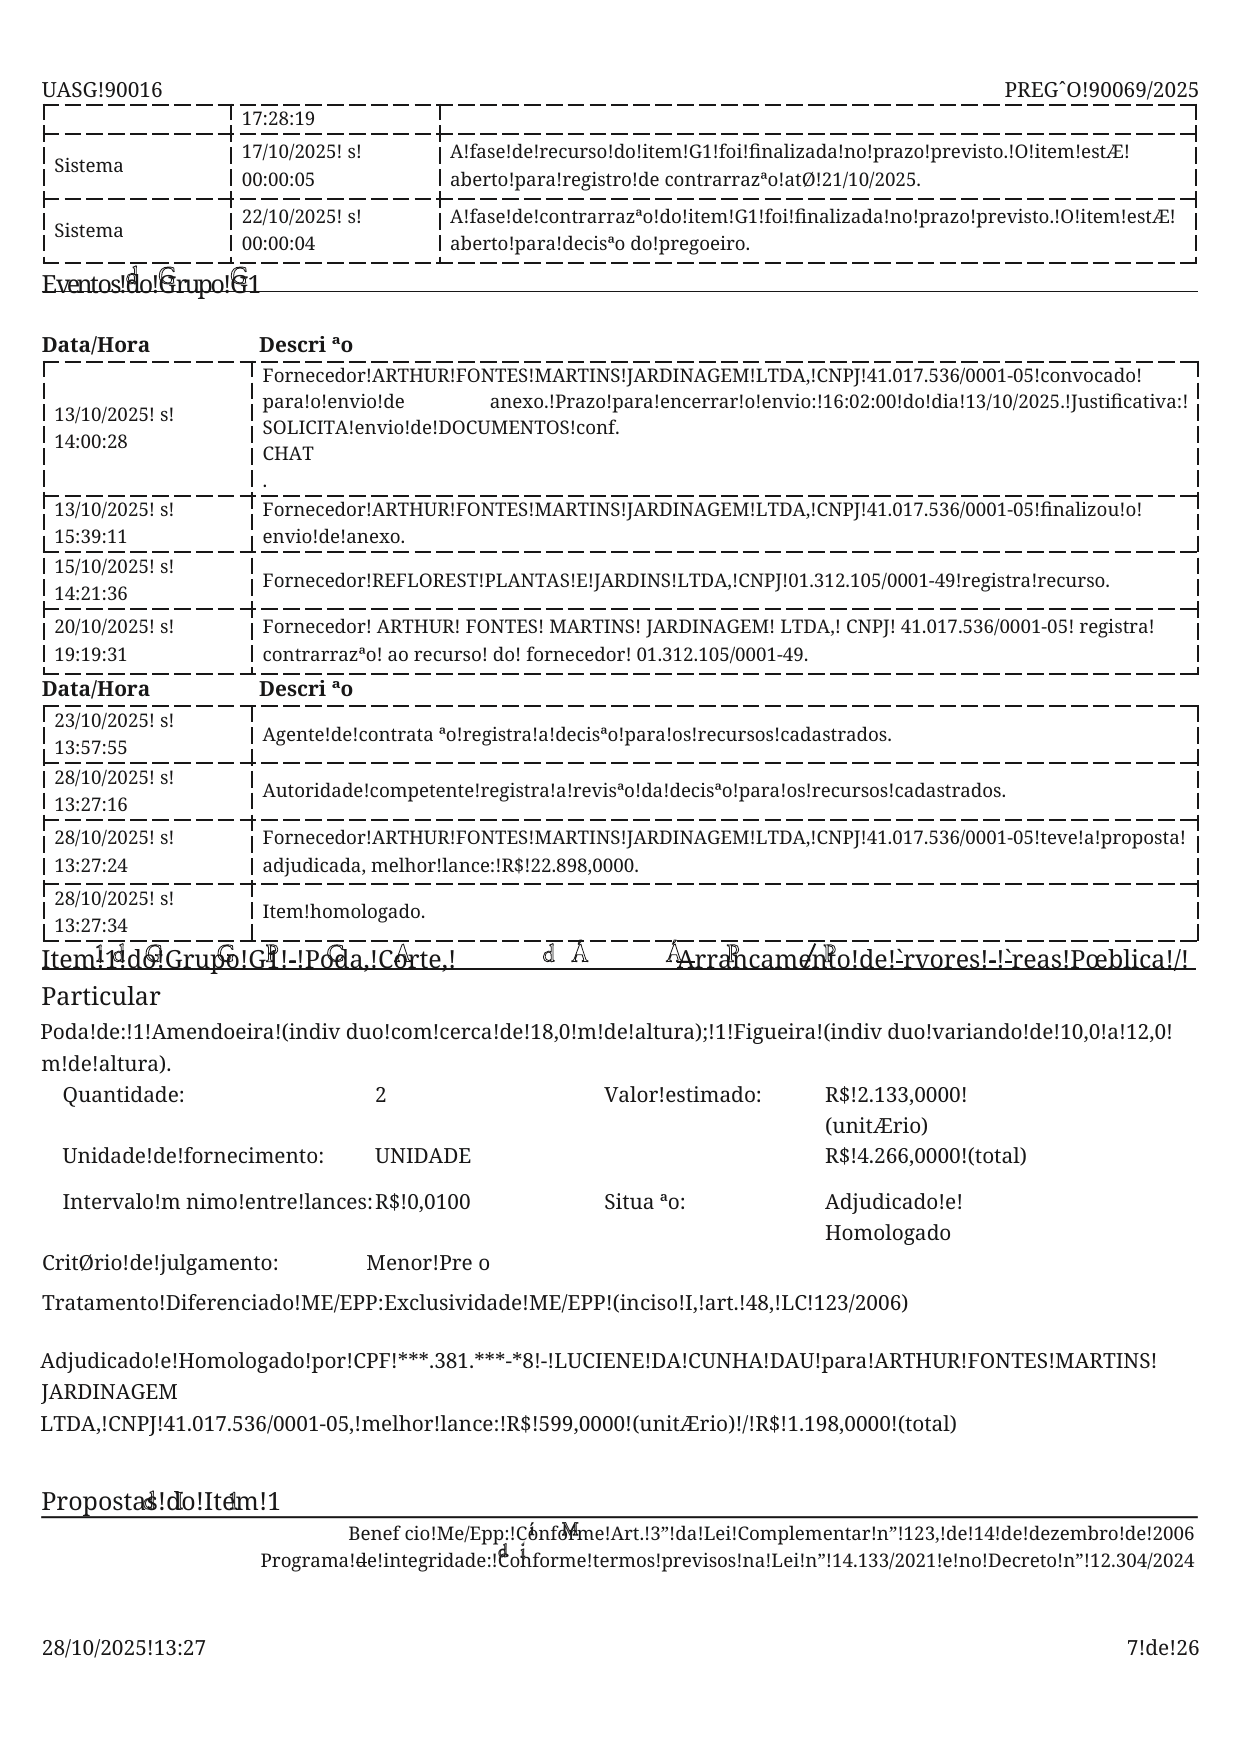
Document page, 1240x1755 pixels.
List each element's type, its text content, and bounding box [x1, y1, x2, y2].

table_cell Item!homologado. [252, 883, 1198, 940]
table_cell 28/10/2025! s!13:27:34 [44, 883, 252, 940]
table_header Fornecedor!ARTHUR!FONTES!MARTINS!JARDINAGEM!LTDA,!CNPJ!41.017.536/0001-05!convocado!para!o!envio!de anexo.!Prazo!para!encerrar!o!envio:!16:02:00!do!dia!13/10/2025.!Justificativa:!SOLICITA!envio!de!DOCUMENTOS!conf. CHAT . [252, 361, 1198, 494]
table_cell Sistema [44, 133, 231, 197]
table_cell [44, 104, 231, 133]
table_cell Fornecedor!ARTHUR!FONTES!MARTINS!JARDINAGEM!LTDA,!CNPJ!41.017.536/0001-05!finalizou!o!envio!de!anexo. [252, 495, 1198, 551]
table_cell 13/10/2025! s!15:39:11 [44, 495, 252, 551]
text Tratamento!Diferenciado!ME/EPP: Exclusividade!ME/EPP!(inciso!I,!art.!48,!LC!123/2006) [42, 1288, 1199, 1316]
text Benef cio!Me/Epp:!Conforme!Art.!3”!da!Lei!Complementar!n”!123,!de!14!de!dezembro!de!2006 [42, 1520, 1195, 1545]
table_cell R$!0,0100 [375, 1188, 604, 1248]
table_cell 20/10/2025! s!19:19:31 [44, 608, 252, 672]
table_cell Fornecedor!REFLOREST!PLANTAS!E!JARDINS!LTDA,!CNPJ!01.312.105/0001-49!registra!recurso. [252, 551, 1198, 608]
table_cell R$!4.266,0000!(total) [825, 1141, 1048, 1187]
subtitle Item!1!do!Grupo!G1!-!Poda,!Corte,!Arrancamento!de!`rvores!-!`reas!Pœblica!/!Particular [41, 942, 1199, 1012]
table_cell 15/10/2025! s!14:21:36 [44, 551, 252, 608]
table_cell Situa ªo: [604, 1188, 825, 1248]
table_cell 17/10/2025! s!00:00:05 [231, 133, 439, 197]
table_cell Fornecedor!ARTHUR!FONTES!MARTINS!JARDINAGEM!LTDA,!CNPJ!41.017.536/0001-05!teve!a!proposta!adjudicada, melhor!lance:!R$!22.898,0000. [252, 819, 1198, 883]
table_cell A!fase!de!contrarrazªo!do!item!G1!foi!finalizada!no!prazo!previsto.!O!item!estÆ!aberto!para!decisªo do!pregoeiro. [440, 198, 1196, 262]
table_header 2 [375, 1080, 604, 1141]
table_cell Intervalo!m nimo!entre!lances: [63, 1188, 375, 1248]
table_cell A!fase!de!recurso!do!item!G1!foi!finalizada!no!prazo!previsto.!O!item!estÆ!aberto!para!registro!de contrarrazªo!atØ!21/10/2025. [440, 133, 1196, 197]
table_header 23/10/2025! s!13:57:55 [44, 705, 252, 762]
table_cell 28/10/2025! s!13:27:16 [44, 762, 252, 818]
table_header Valor!estimado: [604, 1080, 825, 1141]
text Data/Hora Descri ªo [42, 674, 1199, 703]
text CritØrio!de!julgamento: Menor!Pre o [42, 1248, 1199, 1276]
table_cell Sistema [44, 198, 231, 262]
text Poda!de:!1!Amendoeira!(indiv duo!com!cerca!de!18,0!m!de!altura);!1!Figueira!(indiv duo!variando!de!10,0!a!12,0!m!de!altura). [40, 1017, 1199, 1077]
table_header Quantidade: [63, 1080, 375, 1141]
table_header 13/10/2025! s!14:00:28 [44, 361, 252, 494]
table_cell [440, 104, 1196, 133]
text Programa!de!integridade:!Conforme!termos!previsos!na!Lei!n”!14.133/2021!e!no!Decreto!n”!12.304/2024 [42, 1548, 1195, 1573]
table_cell 17:28:19 [231, 104, 439, 133]
subtitle Propostas!do!Item!1 [41, 1483, 1199, 1517]
text Data/Hora Descri ªo [42, 330, 1199, 358]
table_cell Adjudicado!e!Homologado [825, 1188, 1048, 1248]
table_header Agente!de!contrata ªo!registra!a!decisªo!para!os!recursos!cadastrados. [252, 705, 1198, 762]
table_header R$!2.133,0000!(unitÆrio) [825, 1080, 1048, 1141]
table_cell Autoridade!competente!registra!a!revisªo!da!decisªo!para!os!recursos!cadastrados. [252, 762, 1198, 818]
table_cell 28/10/2025! s!13:27:24 [44, 819, 252, 883]
table_cell [604, 1141, 825, 1187]
table_cell UNIDADE [375, 1141, 604, 1187]
text LTDA,!CNPJ!41.017.536/0001-05,!melhor!lance:!R$!599,0000!(unitÆrio)!/!R$!1.198,0000!(total) [40, 1409, 1199, 1437]
table_cell 22/10/2025! s!00:00:04 [231, 198, 439, 262]
table_cell Unidade!de!fornecimento: [63, 1141, 375, 1187]
table_cell Fornecedor! ARTHUR! FONTES! MARTINS! JARDINAGEM! LTDA,! CNPJ! 41.017.536/0001-05! registra! contrarrazªo! ao recurso! do! fornecedor! 01.312.105/0001-49. [252, 608, 1198, 672]
text Adjudicado!e!Homologado!por!CPF!***.381.***-*8!-!LUCIENE!DA!CUNHA!DAU!para!ARTHUR!FONTES!MARTINS!JARDINAGEM [40, 1346, 1199, 1406]
